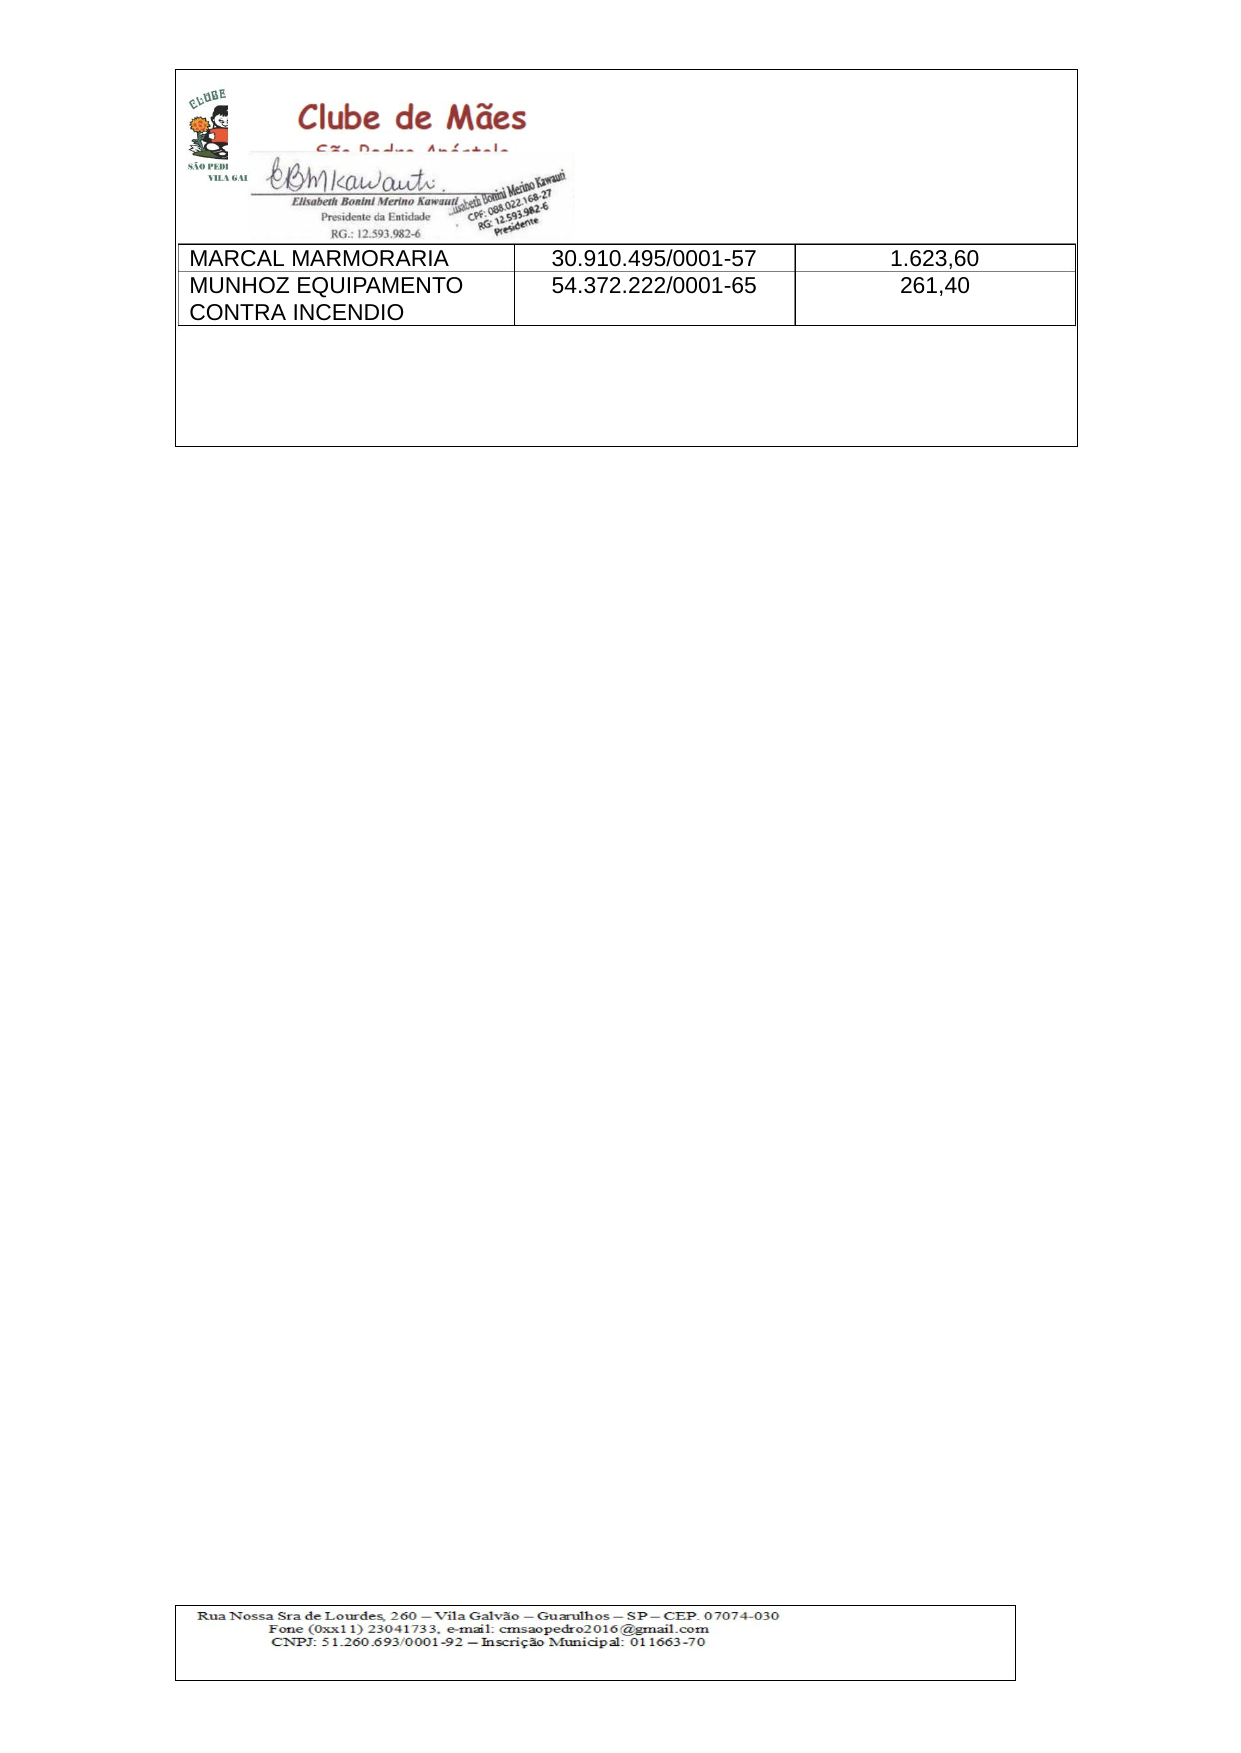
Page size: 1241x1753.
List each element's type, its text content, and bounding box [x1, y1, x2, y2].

text 1.623,60 [890, 246, 1004, 271]
text MUNHOZ EQUIPAMENTO [189, 273, 490, 298]
text 30.910.495/0001-57 [551, 246, 782, 271]
text 261,40 [900, 273, 1004, 298]
text 54.372.222/0001-65 [551, 273, 782, 298]
picture [176, 70, 1077, 446]
text MARCAL MARMORARIA [189, 246, 490, 271]
picture [176, 1606, 1015, 1680]
text CONTRA INCENDIO [189, 299, 490, 325]
